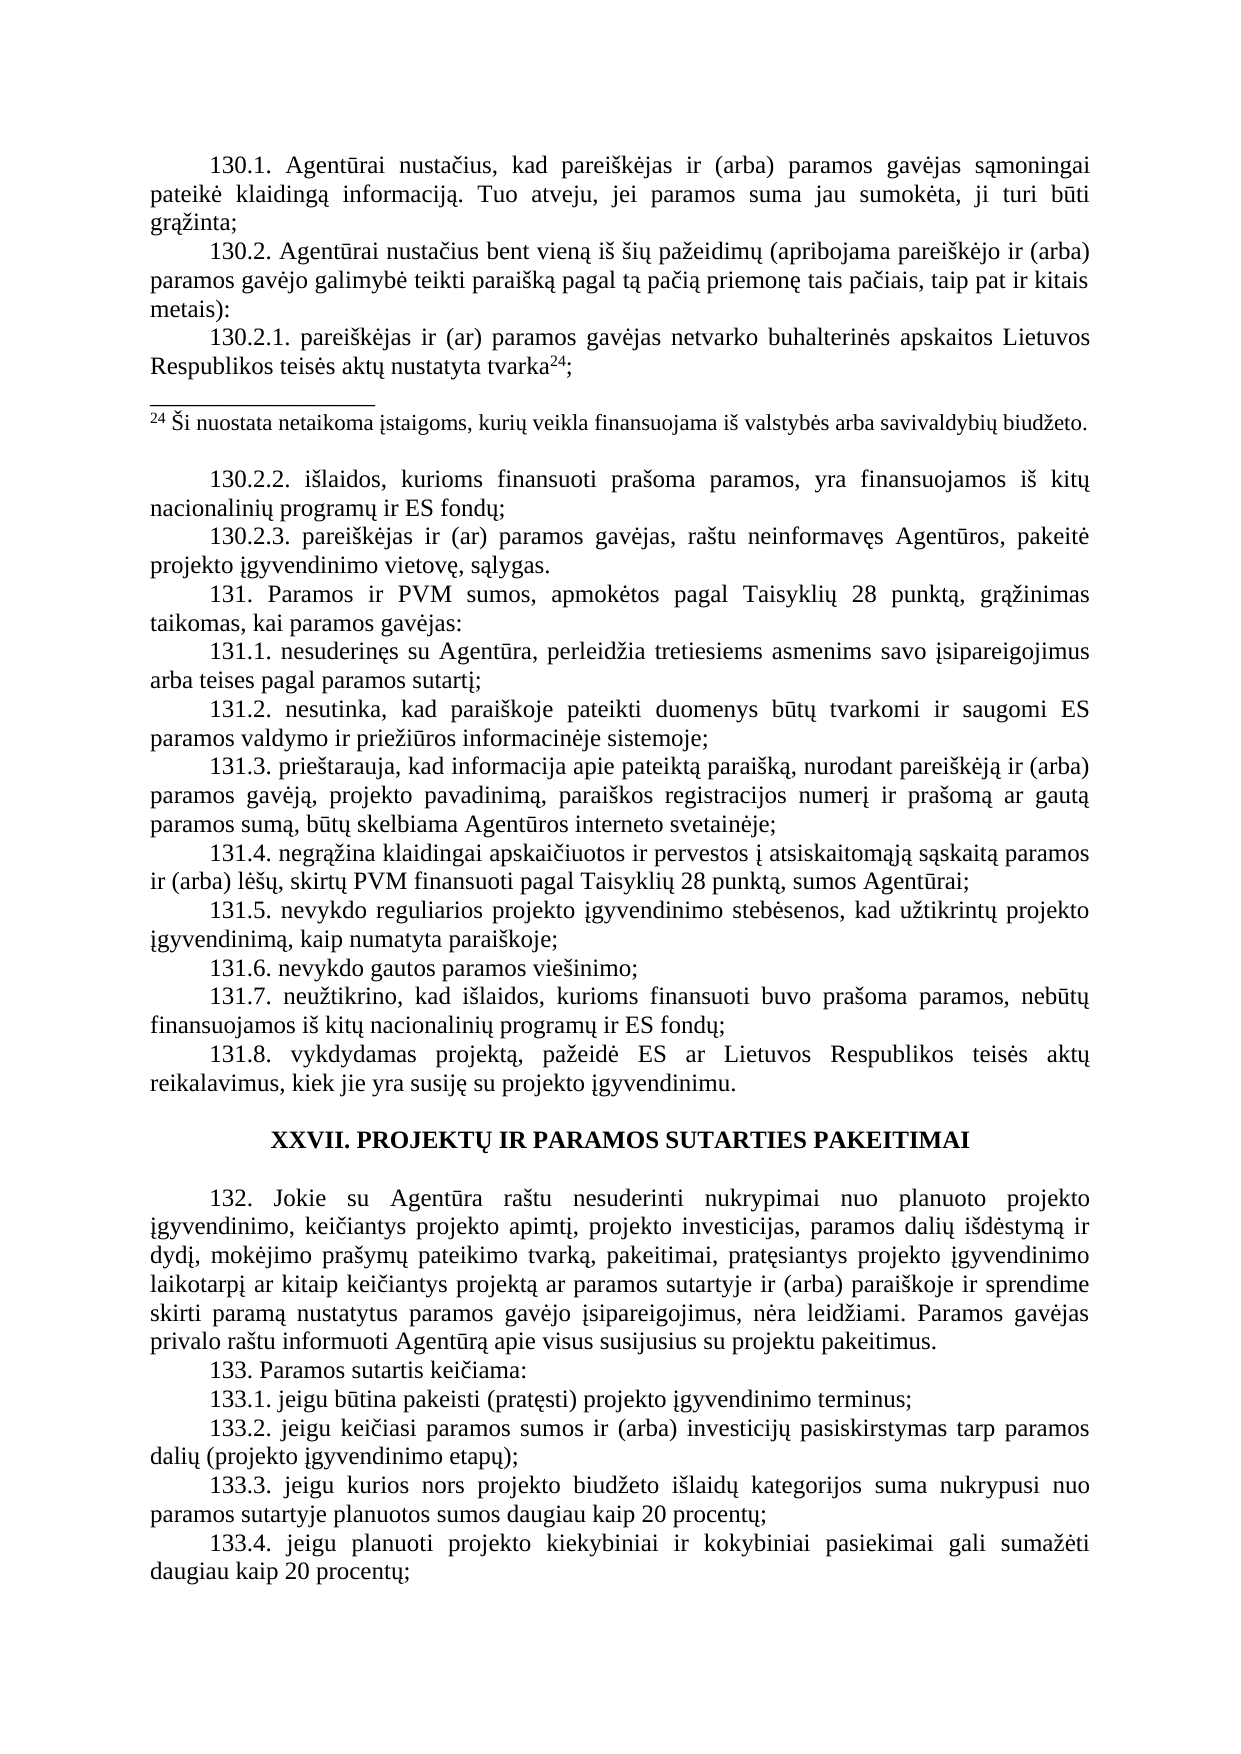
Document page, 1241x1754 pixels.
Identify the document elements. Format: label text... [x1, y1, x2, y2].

text 130.1. Agentūrai nustačius, kad pareiškėjas ir (arba) paramos gavėjas sąmoningai pateikė klaidingą informaciją. Tuo atveju, jei paramos suma jau sumokėta, ji turi būti grąžinta; [150, 150, 1091, 236]
text 130.2.3. pareiškėjas ir (ar) paramos gavėjas, raštu neinformavęs Agentūros, pakeitė projekto įgyvendinimo vietovę, sąlygas. [150, 521, 1091, 579]
text 130.2.2. išlaidos, kurioms finansuoti prašoma paramos, yra finansuojamos iš kitų nacionalinių programų ir ES fondų; [150, 464, 1091, 521]
text 131. Paramos ir PVM sumos, apmokėtos pagal Taisyklių 28 punktą, grąžinimas taikomas, kai paramos gavėjas: [150, 579, 1091, 636]
text 133. Paramos sutartis keičiama: [150, 1355, 1091, 1384]
text 130.2. Agentūrai nustačius bent vieną iš šių pažeidimų (apribojama pareiškėjo ir (arba) paramos gavėjo galimybė teikti paraišką pagal tą pačią priemonę tais pačiais, taip pat ir kitais metais): [150, 236, 1091, 322]
text 131.5. nevykdo reguliarios projekto įgyvendinimo stebėsenos, kad užtikrintų projekto įgyvendinimą, kaip numatyta paraiškoje; [150, 895, 1091, 953]
text 131.6. nevykdo gautos paramos viešinimo; [150, 953, 1091, 981]
text 133.1. jeigu būtina pakeisti (pratęsti) projekto įgyvendinimo terminus; [150, 1384, 1091, 1413]
text XXVII. PROJEKTŲ IR PARAMOS SUTARTIES PAKEITIMAI [150, 1125, 1091, 1154]
text 133.4. jeigu planuoti projekto kiekybiniai ir kokybiniai pasiekimai gali sumažėti daugiau kaip 20 procentų; [150, 1528, 1091, 1585]
text 133.2. jeigu keičiasi paramos sumos ir (arba) investicijų pasiskirstymas tarp paramos dalių (projekto įgyvendinimo etapų); [150, 1413, 1091, 1470]
text 130.2.1. pareiškėjas ir (ar) paramos gavėjas netvarko buhalterinės apskaitos Lietuvos Respublikos teisės aktų nustatyta tvarka24; [150, 322, 1091, 380]
text 131.1. nesuderinęs su Agentūra, perleidžia tretiesiems asmenims savo įsipareigojimus arba teises pagal paramos sutartį; [150, 636, 1091, 694]
text 131.8. vykdydamas projektą, pažeidė ES ar Lietuvos Respublikos teisės aktų reikalavimus, kiek jie yra susiję su projekto įgyvendinimu. [150, 1039, 1091, 1096]
text 24 Ši nuostata netaikoma įstaigoms, kurių veikla finansuojama iš valstybės arba savivaldybių biudžeto. [150, 409, 1091, 435]
text 131.7. neužtikrino, kad išlaidos, kurioms finansuoti buvo prašoma paramos, nebūtų finansuojamos iš kitų nacionalinių programų ir ES fondų; [150, 981, 1091, 1039]
text 131.3. prieštarauja, kad informacija apie pateiktą paraišką, nurodant pareiškėją ir (arba) paramos gavėją, projekto pavadinimą, paraiškos registracijos numerį ir prašomą ar gautą paramos sumą, būtų skelbiama Agentūros interneto svetainėje; [150, 751, 1091, 838]
text __________________ [150, 380, 1091, 409]
text 131.4. negrąžina klaidingai apskaičiuotos ir pervestos į atsiskaitomąją sąskaitą paramos ir (arba) lėšų, skirtų PVM finansuoti pagal Taisyklių 28 punktą, sumos Agentūrai; [150, 838, 1091, 895]
text 132. Jokie su Agentūra raštu nesuderinti nukrypimai nuo planuoto projekto įgyvendinimo, keičiantys projekto apimtį, projekto investicijas, paramos dalių išdėstymą ir dydį, mokėjimo prašymų pateikimo tvarką, pakeitimai, pratęsiantys projekto įgyvendinimo laikotarpį ar kitaip keičiantys projektą ar paramos sutartyje ir (arba) paraiškoje ir sprendime skirti paramą nustatytus paramos gavėjo įsipareigojimus, nėra leidžiami. Paramos gavėjas privalo raštu informuoti Agentūrą apie visus susijusius su projektu pakeitimus. [150, 1183, 1091, 1355]
text 131.2. nesutinka, kad paraiškoje pateikti duomenys būtų tvarkomi ir saugomi ES paramos valdymo ir priežiūros informacinėje sistemoje; [150, 694, 1091, 751]
text 133.3. jeigu kurios nors projekto biudžeto išlaidų kategorijos suma nukrypusi nuo paramos sutartyje planuotos sumos daugiau kaip 20 procentų; [150, 1470, 1091, 1528]
